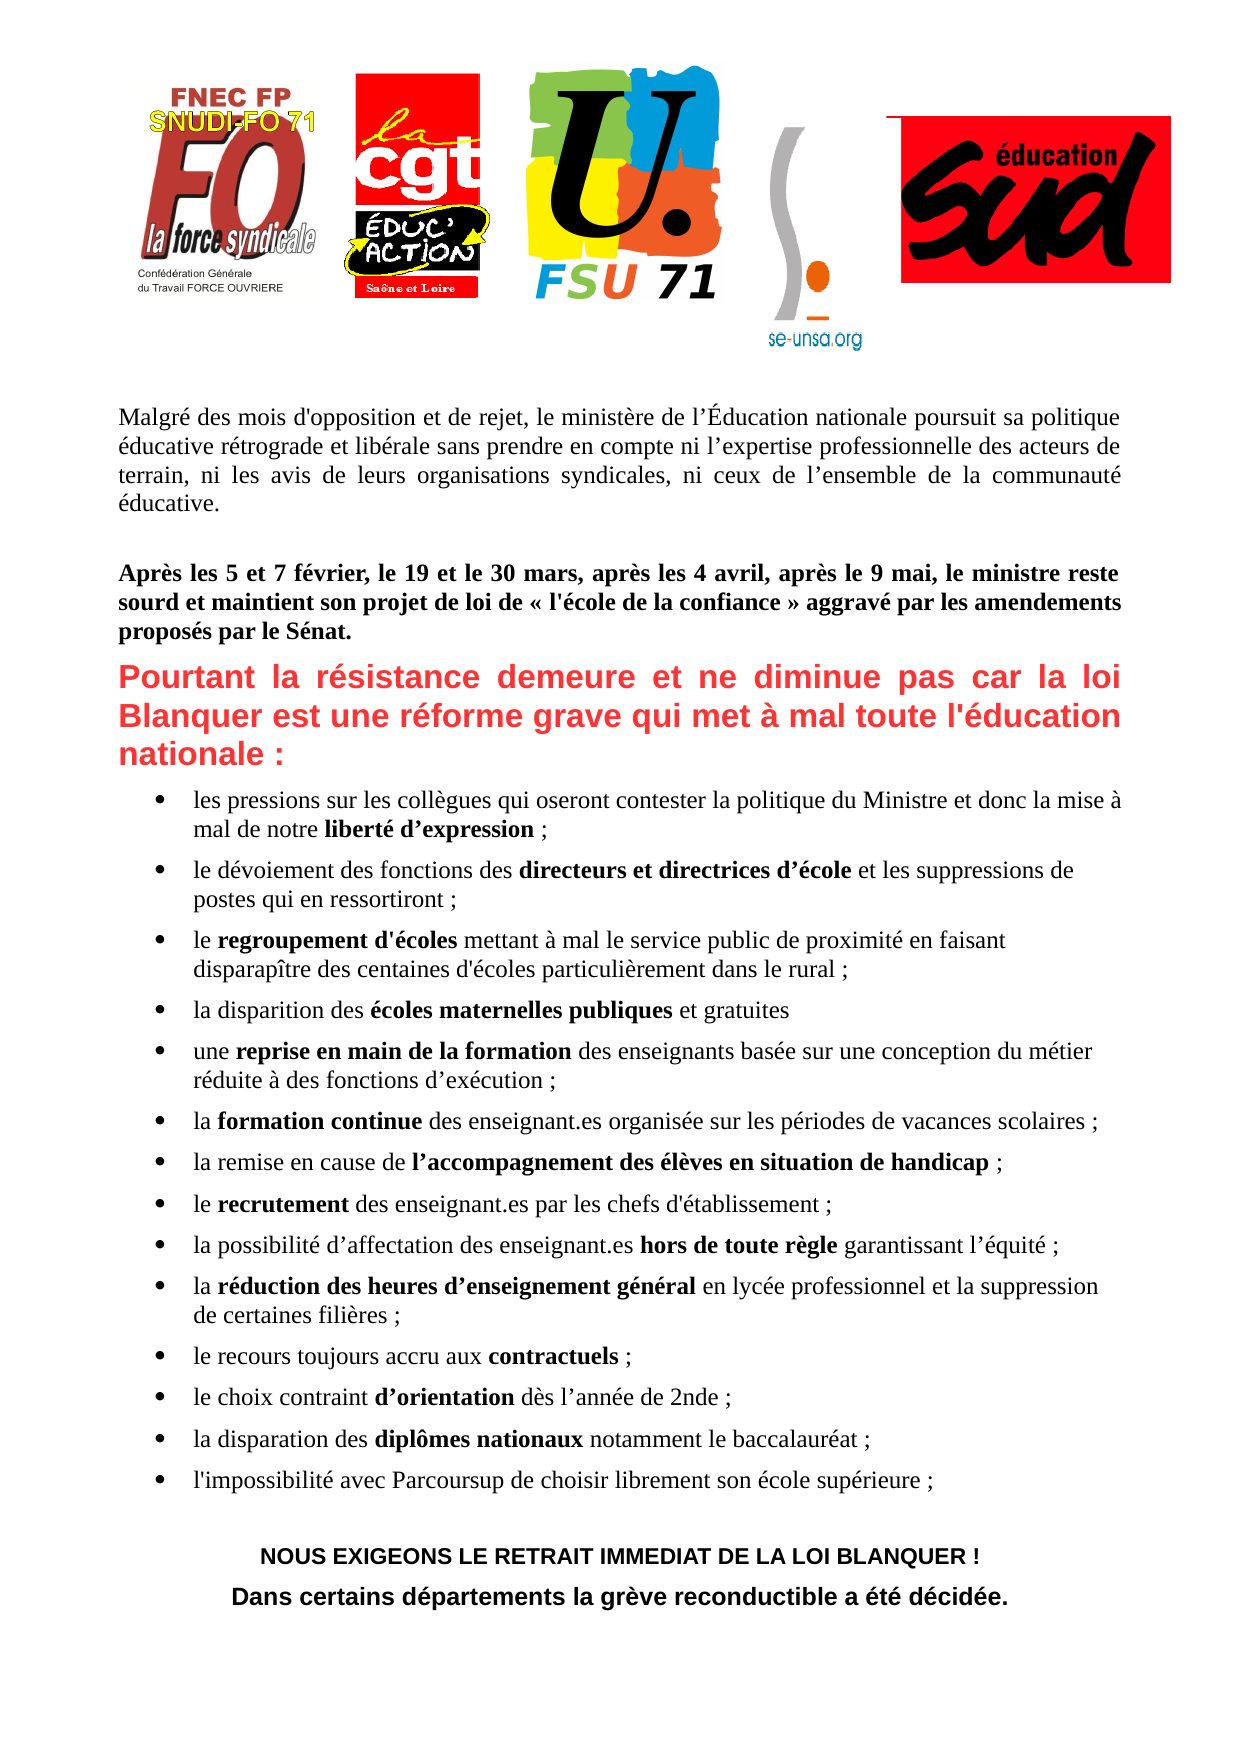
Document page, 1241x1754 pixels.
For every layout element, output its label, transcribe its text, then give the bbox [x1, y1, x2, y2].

list le choix contraint d’orientation dès l’année de 2nde ; [156, 1382, 1122, 1411]
picture [342, 72, 490, 299]
text Après les 5 et 7 février, le 19 et le 30 mars, après les 4 avril, après le 9 mai, le ministre reste sourd et maintient son projet de loi de « l'école de la confiance » aggravé par les amendements proposés par le Sénat. [118, 530, 1122, 645]
picture [526, 61, 726, 302]
list les pressions sur les collègues qui oseront contester la politique du Ministre et donc la mise à mal de notre liberté d’expression ; [156, 785, 1122, 842]
text Dans certains départements la grève reconductible a été décidée. [118, 1582, 1122, 1610]
list le recours toujours accru aux contractuels ; [156, 1341, 1122, 1370]
list le dévoiement des fonctions des directeurs et directrices d’école et les suppressions de postes qui en ressortiront ; [156, 855, 1122, 912]
list la possibilité d’affectation des enseignant.es hors de toute règle garantissant l’équité ; [156, 1230, 1122, 1259]
list la remise en cause de l’accompagnement des élèves en situation de handicap ; [156, 1147, 1122, 1176]
list la formation continue des enseignant.es organisée sur les périodes de vacances scolaires ; [156, 1106, 1122, 1135]
list la réduction des heures d’enseignement général en lycée professionnel et la suppression de certaines filières ; [156, 1271, 1122, 1329]
text Malgré des mois d'opposition et de rejet, le ministère de l’Éducation nationale poursuit sa politique éducative rétrograde et libérale sans prendre en compte ni l’expertise professionnelle des acteurs de terrain, ni les avis de leurs organisations syndicales, ni ceux de l’ensemble de la communauté éducative. [118, 402, 1122, 517]
list le recrutement des enseignant.es par les chefs d'établissement ; [156, 1189, 1122, 1217]
list une reprise en main de la formation des enseignants basée sur une conception du métier réduite à des fonctions d’exécution ; [156, 1036, 1122, 1094]
text Pourtant la résistance demeure et ne diminue pas car la loi Blanquer est une réforme grave qui met à mal toute l'éducation nationale : [118, 657, 1122, 772]
list NOUS EXIGEONS LE RETRAIT IMMEDIAT DE LA LOI BLANQUER ! [118, 1543, 1122, 1569]
list l'impossibilité avec Parcoursup de choisir librement son école supérieure ; [156, 1465, 1122, 1494]
picture [136, 77, 327, 303]
list le regroupement d'écoles mettant à mal le service public de proximité en faisant disparapître des centaines d'écoles particulièrement dans le rural ; [156, 925, 1122, 982]
picture [727, 116, 1171, 361]
list la disparition des écoles maternelles publiques et gratuites [156, 995, 1122, 1024]
list la disparation des diplômes nationaux notamment le baccalauréat ; [156, 1424, 1122, 1452]
